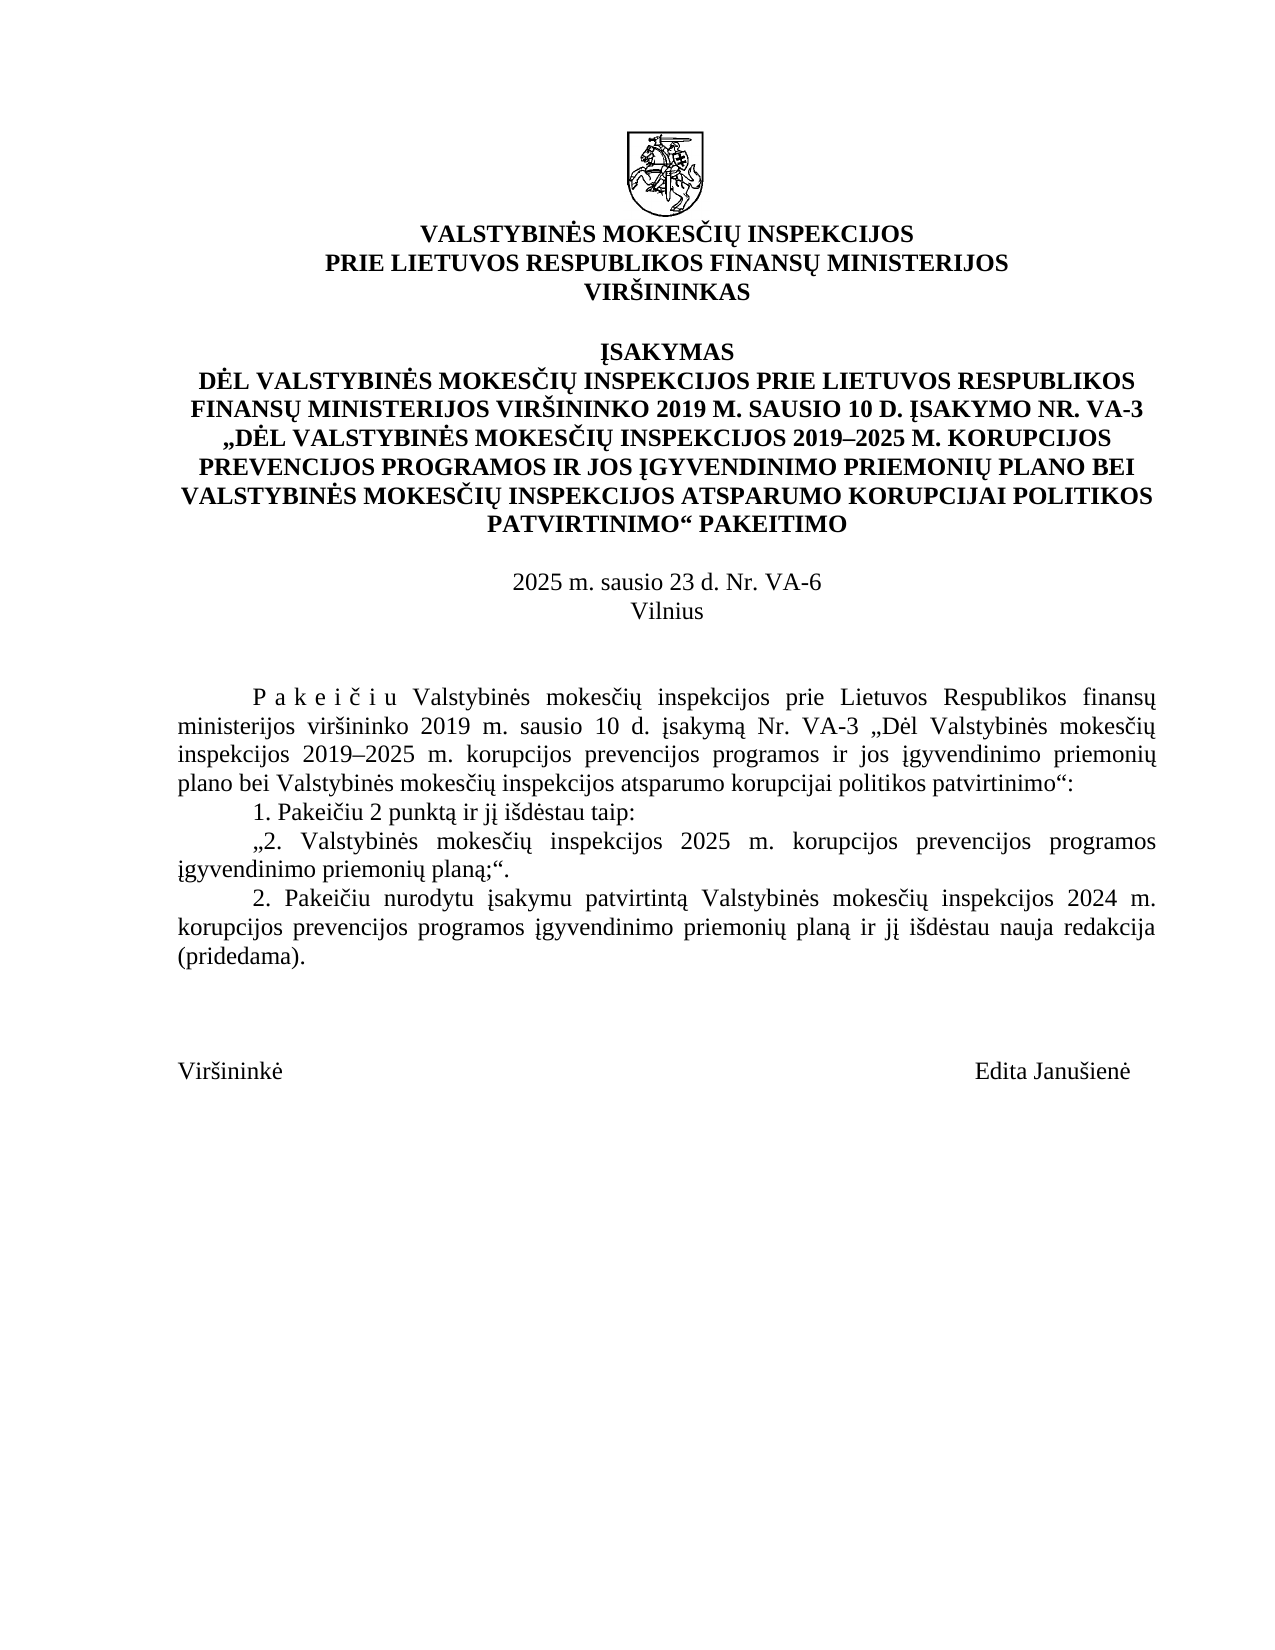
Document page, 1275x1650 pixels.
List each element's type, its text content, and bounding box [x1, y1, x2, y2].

text VIRŠININKAS [177, 277, 1157, 306]
text 2025 m. sausio 23 d. Nr. VA-6 [177, 567, 1157, 596]
text Pakeičiu Valstybinės mokesčių inspekcijos prie Lietuvos Respublikos finansų ministerijos viršininko 2019 m. sausio 10 d. įsakymą Nr. VA-3 „Dėl Valstybinės mokesčių inspekcijos 2019–2025 m. korupcijos prevencijos programos ir jos įgyvendinimo priemonių plano bei Valstybinės mokesčių inspekcijos atsparumo korupcijai politikos patvirtinimo“: [177, 682, 1157, 797]
text „2. Valstybinės mokesčių inspekcijos 2025 m. korupcijos prevencijos programos įgyvendinimo priemonių planą;“. [177, 826, 1157, 883]
text DĖL VALSTYBINĖS MOKESČIŲ INSPEKCIJOS PRIE LIETUVOS RESPUBLIKOS FINANSŲ MINISTERIJOS VIRŠININKO 2019 m. sausio 10 d. įsakymo Nr. VA-3 „DĖL VALSTYBINĖS MOKESČIŲ INSPEKCIJOS 2019–2025 M. KORUPCIJOS PREVENCIJOS PROGRAMOS ir jos įgyvendinimo priemonių plano bei Valstybinės mokesčių inspekcijos atsparumo korupcijai politikos PATVIRTINIMO“ PAKEITIMO [177, 366, 1157, 538]
text VALSTYBINĖS MOKESČIŲ INSPEKCIJOS [177, 219, 1157, 248]
text ĮSAKYMAS [177, 337, 1157, 366]
text 2. Pakeičiu nurodytu įsakymu patvirtintą Valstybinės mokesčių inspekcijos 2024 m. korupcijos prevencijos programos įgyvendinimo priemonių planą ir jį išdėstau nauja redakcija (pridedama). [177, 883, 1157, 969]
text Vilnius [177, 596, 1157, 624]
text 1. Pakeičiu 2 punktą ir jį išdėstau taip: [177, 797, 1157, 826]
text PRIE LIETUVOS RESPUBLIKOS FINANSŲ MINISTERIJOS [177, 248, 1157, 277]
text Viršininkė Edita Janušienė [177, 1056, 1157, 1084]
